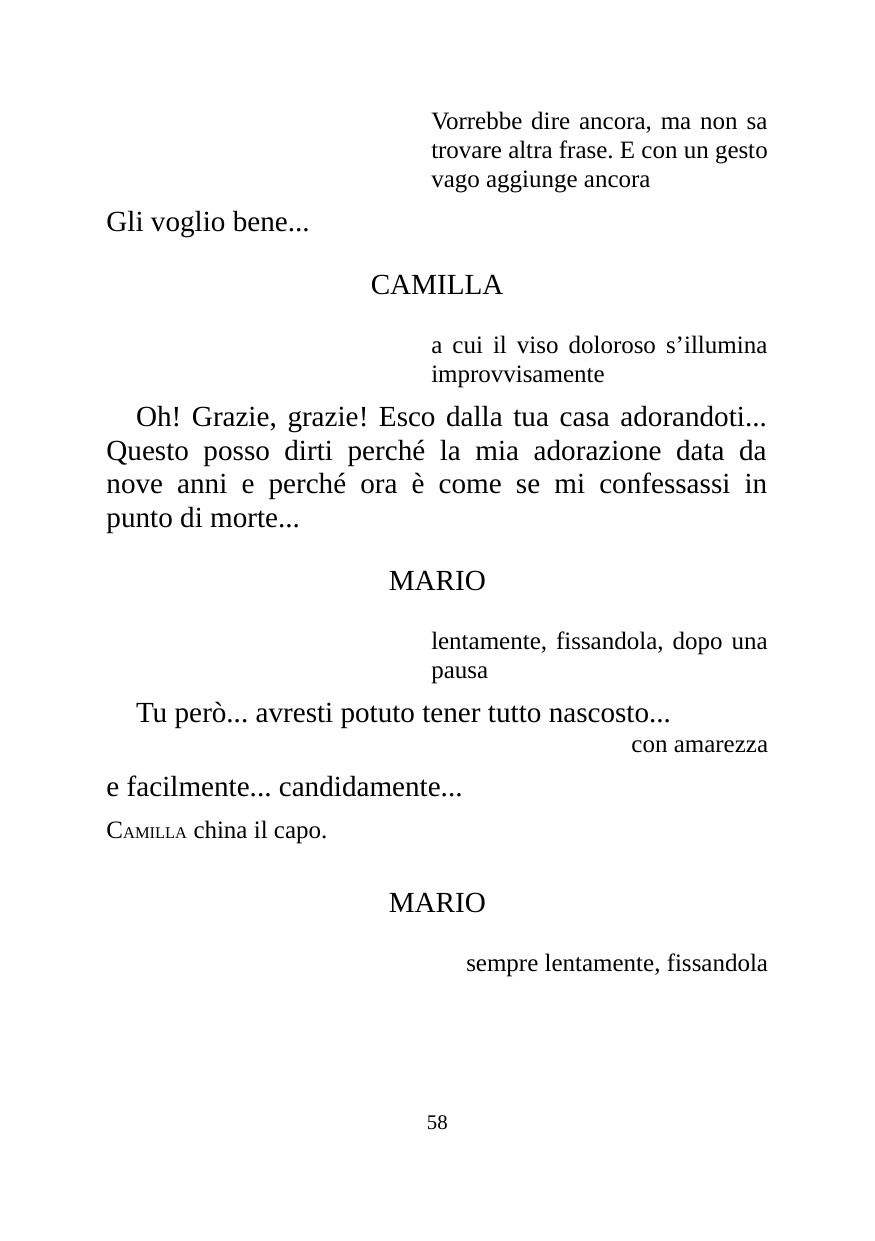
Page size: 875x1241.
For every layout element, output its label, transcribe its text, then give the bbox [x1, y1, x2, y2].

text MARIO [106, 885, 768, 918]
text CAMILLA [106, 267, 768, 301]
text e facilmente... candidamente... [106, 769, 768, 803]
text Tu però... avresti potuto tener tutto nascosto... [106, 696, 768, 729]
text MARIO [106, 563, 768, 597]
text con amarezza [431, 729, 768, 758]
text lentamente, fissandola, dopo una pausa [431, 626, 768, 684]
text Vorrebbe dire ancora, ma non sa trovare altra frase. E con un gesto vago aggiunge ancora [431, 106, 768, 192]
text a cui il viso doloroso s’illumina improvvisamente [431, 330, 768, 388]
text Gli voglio bene... [106, 204, 768, 238]
text Oh! Grazie, grazie! Esco dalla tua casa adorandoti... Questo posso dirti perché la mia adorazione data da nove anni e perché ora è come se mi confessassi in punto di morte... [106, 399, 768, 534]
text sempre lentamente, fissandola [431, 948, 768, 977]
text Camilla china il capo. [106, 815, 768, 844]
